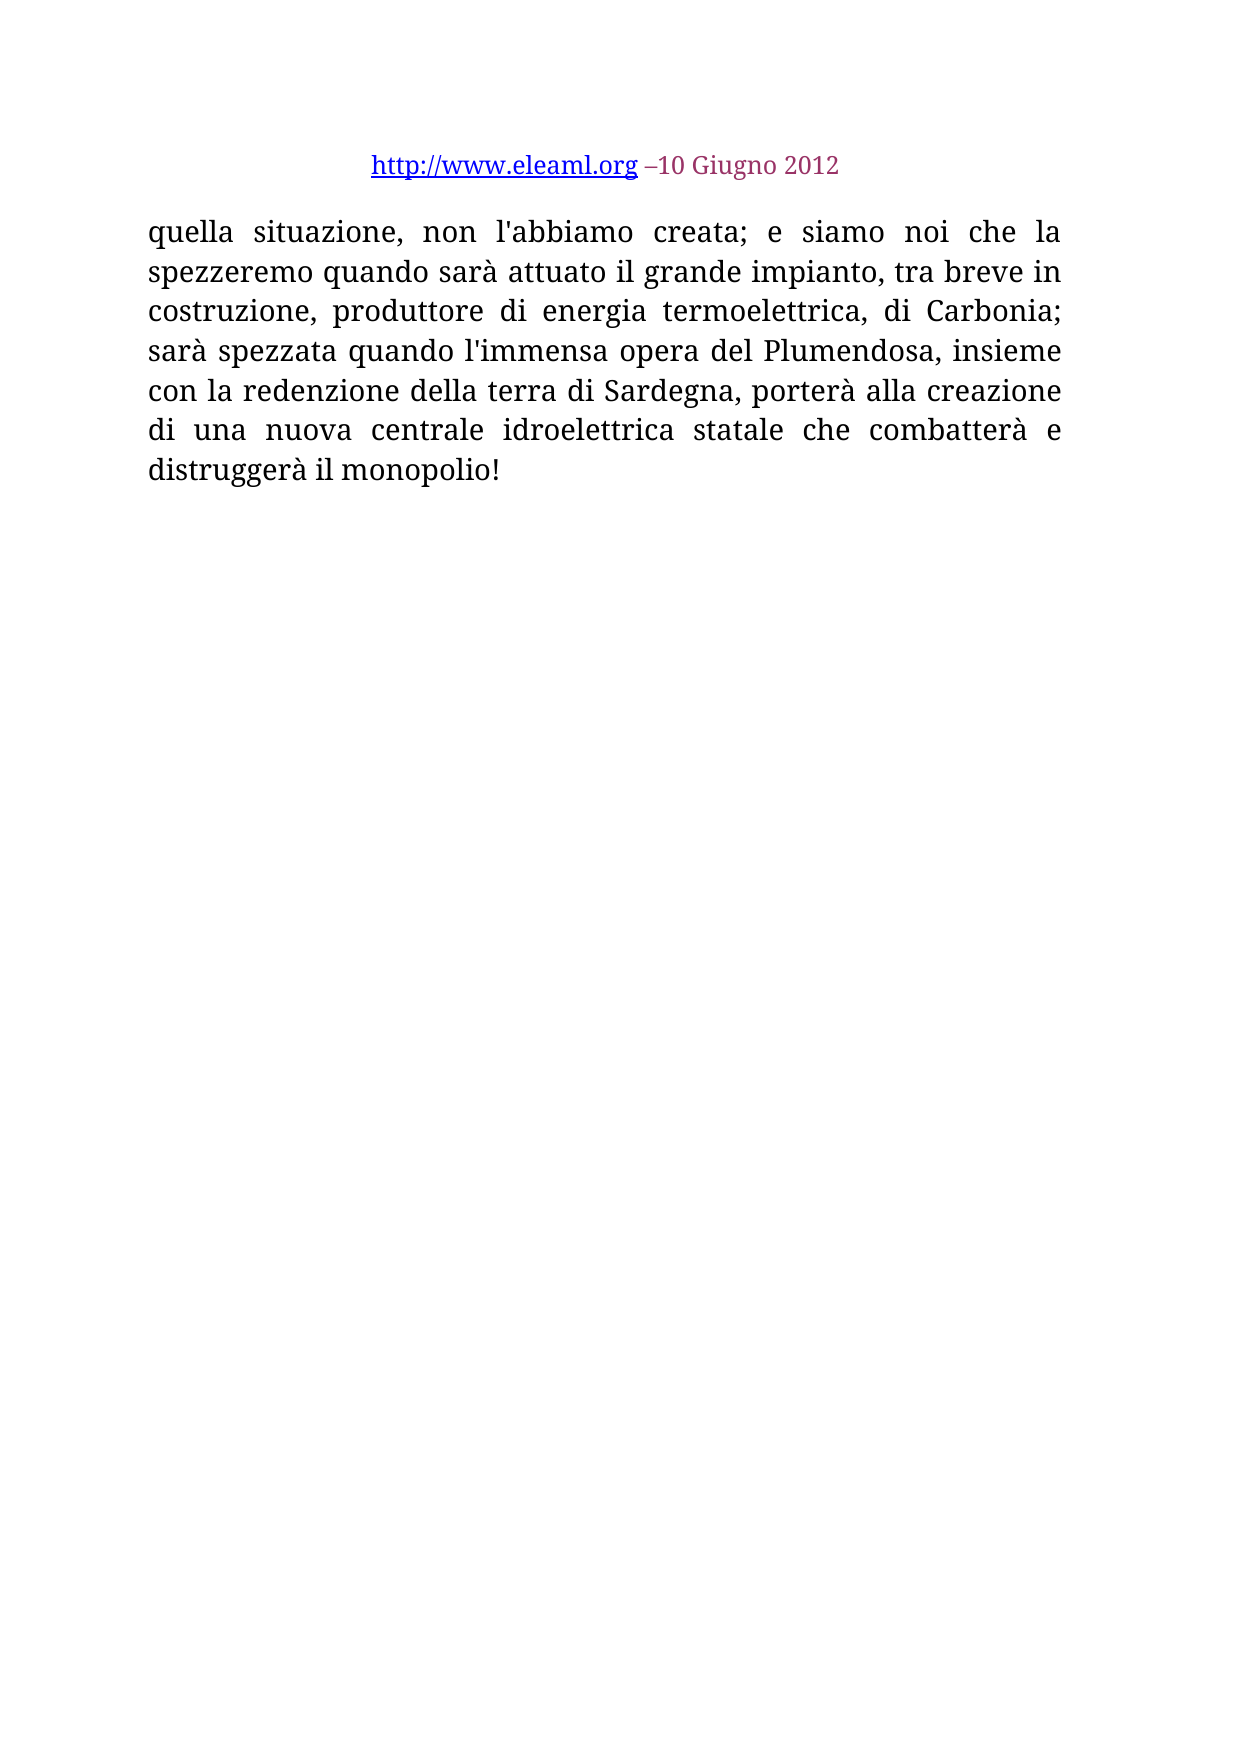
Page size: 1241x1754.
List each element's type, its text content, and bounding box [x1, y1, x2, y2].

text quella situazione, non l'abbiamo creata; e siamo noi che la spezzeremo quando sarà attuato il grande impianto, tra breve in costruzione, produttore di energia termoelettrica, di Carbonia; sarà spezzata quando l'immensa opera del Plumendosa, insieme con la redenzione della terra di Sardegna, porterà alla creazione di una nuova centrale idroelettrica statale che combatterà e distruggerà il monopolio! [148, 211, 1063, 489]
